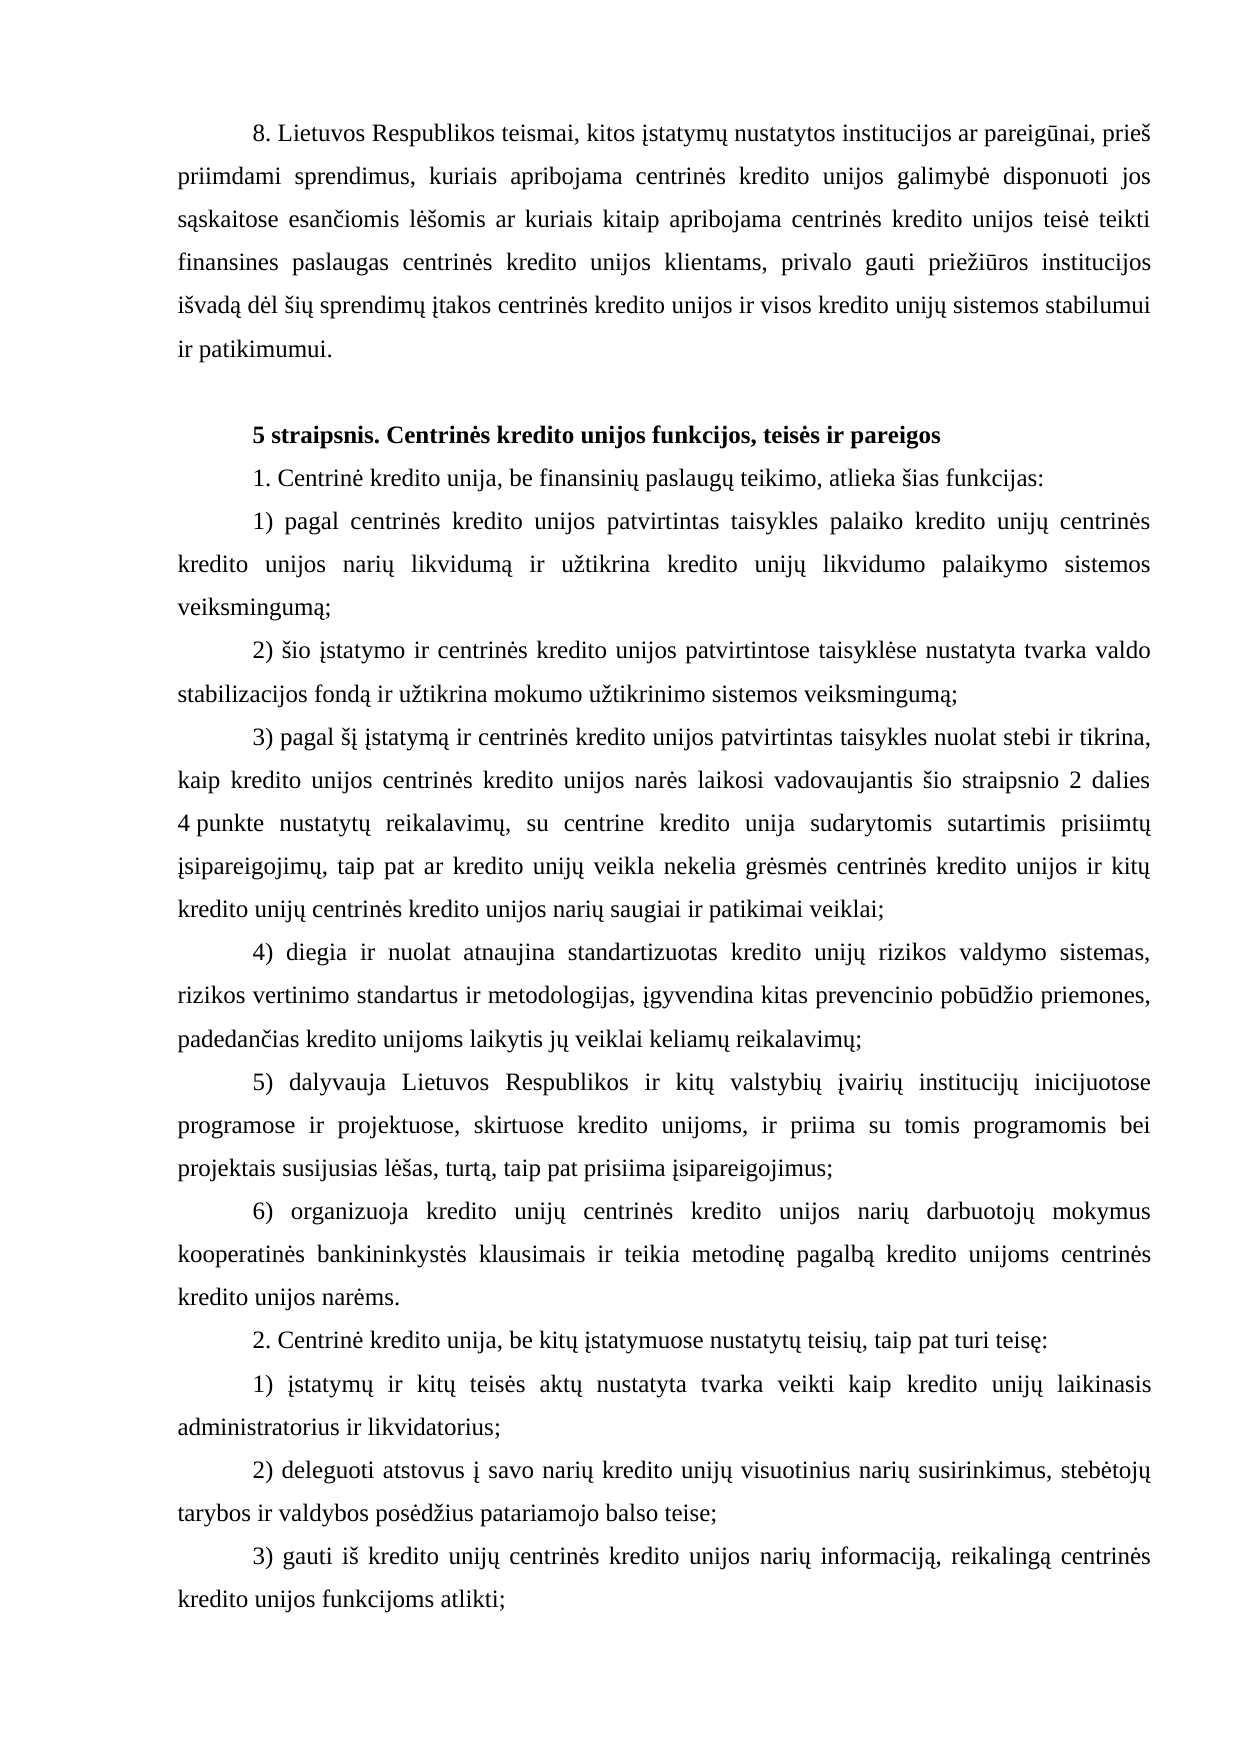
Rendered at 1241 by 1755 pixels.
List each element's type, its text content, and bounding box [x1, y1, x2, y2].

text 5) dalyvauja Lietuvos Respublikos ir kitų valstybių įvairių institucijų inicijuotose programose ir projektuose, skirtuose kredito unijoms, ir priima su tomis programomis bei projektais susijusias lėšas, turtą, taip pat prisiima įsipareigojimus; [177, 1067, 1152, 1182]
text 1. Centrinė kredito unija, be finansinių paslaugų teikimo, atlieka šias funkcijas: [177, 463, 1152, 492]
text 1) pagal centrinės kredito unijos patvirtintas taisykles palaiko kredito unijų centrinės kredito unijos narių likvidumą ir užtikrina kredito unijų likvidumo palaikymo sistemos veiksmingumą; [177, 506, 1152, 621]
text 2) deleguoti atstovus į savo narių kredito unijų visuotinius narių susirinkimus, stebėtojų tarybos ir valdybos posėdžius patariamojo balso teise; [177, 1455, 1152, 1527]
text 2) šio įstatymo ir centrinės kredito unijos patvirtintose taisyklėse nustatyta tvarka valdo stabilizacijos fondą ir užtikrina mokumo užtikrinimo sistemos veiksmingumą; [177, 636, 1152, 707]
text 2. Centrinė kredito unija, be kitų įstatymuose nustatytų teisių, taip pat turi teisę: [177, 1326, 1152, 1354]
text 3) pagal šį įstatymą ir centrinės kredito unijos patvirtintas taisykles nuolat stebi ir tikrina, kaip kredito unijos centrinės kredito unijos narės laikosi vadovaujantis šio straipsnio 2 dalies 4 punkte nustatytų reikalavimų, su centrine kredito unija sudarytomis sutartimis prisiimtų įsipareigojimų, taip pat ar kredito unijų veikla nekelia grėsmės centrinės kredito unijos ir kitų kredito unijų centrinės kredito unijos narių saugiai ir patikimai veiklai; [177, 722, 1152, 923]
text 4) diegia ir nuolat atnaujina standartizuotas kredito unijų rizikos valdymo sistemas, rizikos vertinimo standartus ir metodologijas, įgyvendina kitas prevencinio pobūdžio priemones, padedančias kredito unijoms laikytis jų veiklai keliamų reikalavimų; [177, 937, 1152, 1052]
text 3) gauti iš kredito unijų centrinės kredito unijos narių informaciją, reikalingą centrinės kredito unijos funkcijoms atlikti; [177, 1541, 1152, 1613]
text 5 straipsnis. Centrinės kredito unijos funkcijos, teisės ir pareigos [177, 420, 1152, 449]
text 1) įstatymų ir kitų teisės aktų nustatyta tvarka veikti kaip kredito unijų laikinasis administratorius ir likvidatorius; [177, 1369, 1152, 1441]
text 6) organizuoja kredito unijų centrinės kredito unijos narių darbuotojų mokymus kooperatinės bankininkystės klausimais ir teikia metodinę pagalbą kredito unijoms centrinės kredito unijos narėms. [177, 1196, 1152, 1311]
text 8. Lietuvos Respublikos teismai, kitos įstatymų nustatytos institucijos ar pareigūnai, prieš priimdami sprendimus, kuriais apribojama centrinės kredito unijos galimybė disponuoti jos sąskaitose esančiomis lėšomis ar kuriais kitaip apribojama centrinės kredito unijos teisė teikti finansines paslaugas centrinės kredito unijos klientams, privalo gauti priežiūros institucijos išvadą dėl šių sprendimų įtakos centrinės kredito unijos ir visos kredito unijų sistemos stabilumui ir patikimumui. [177, 118, 1152, 362]
